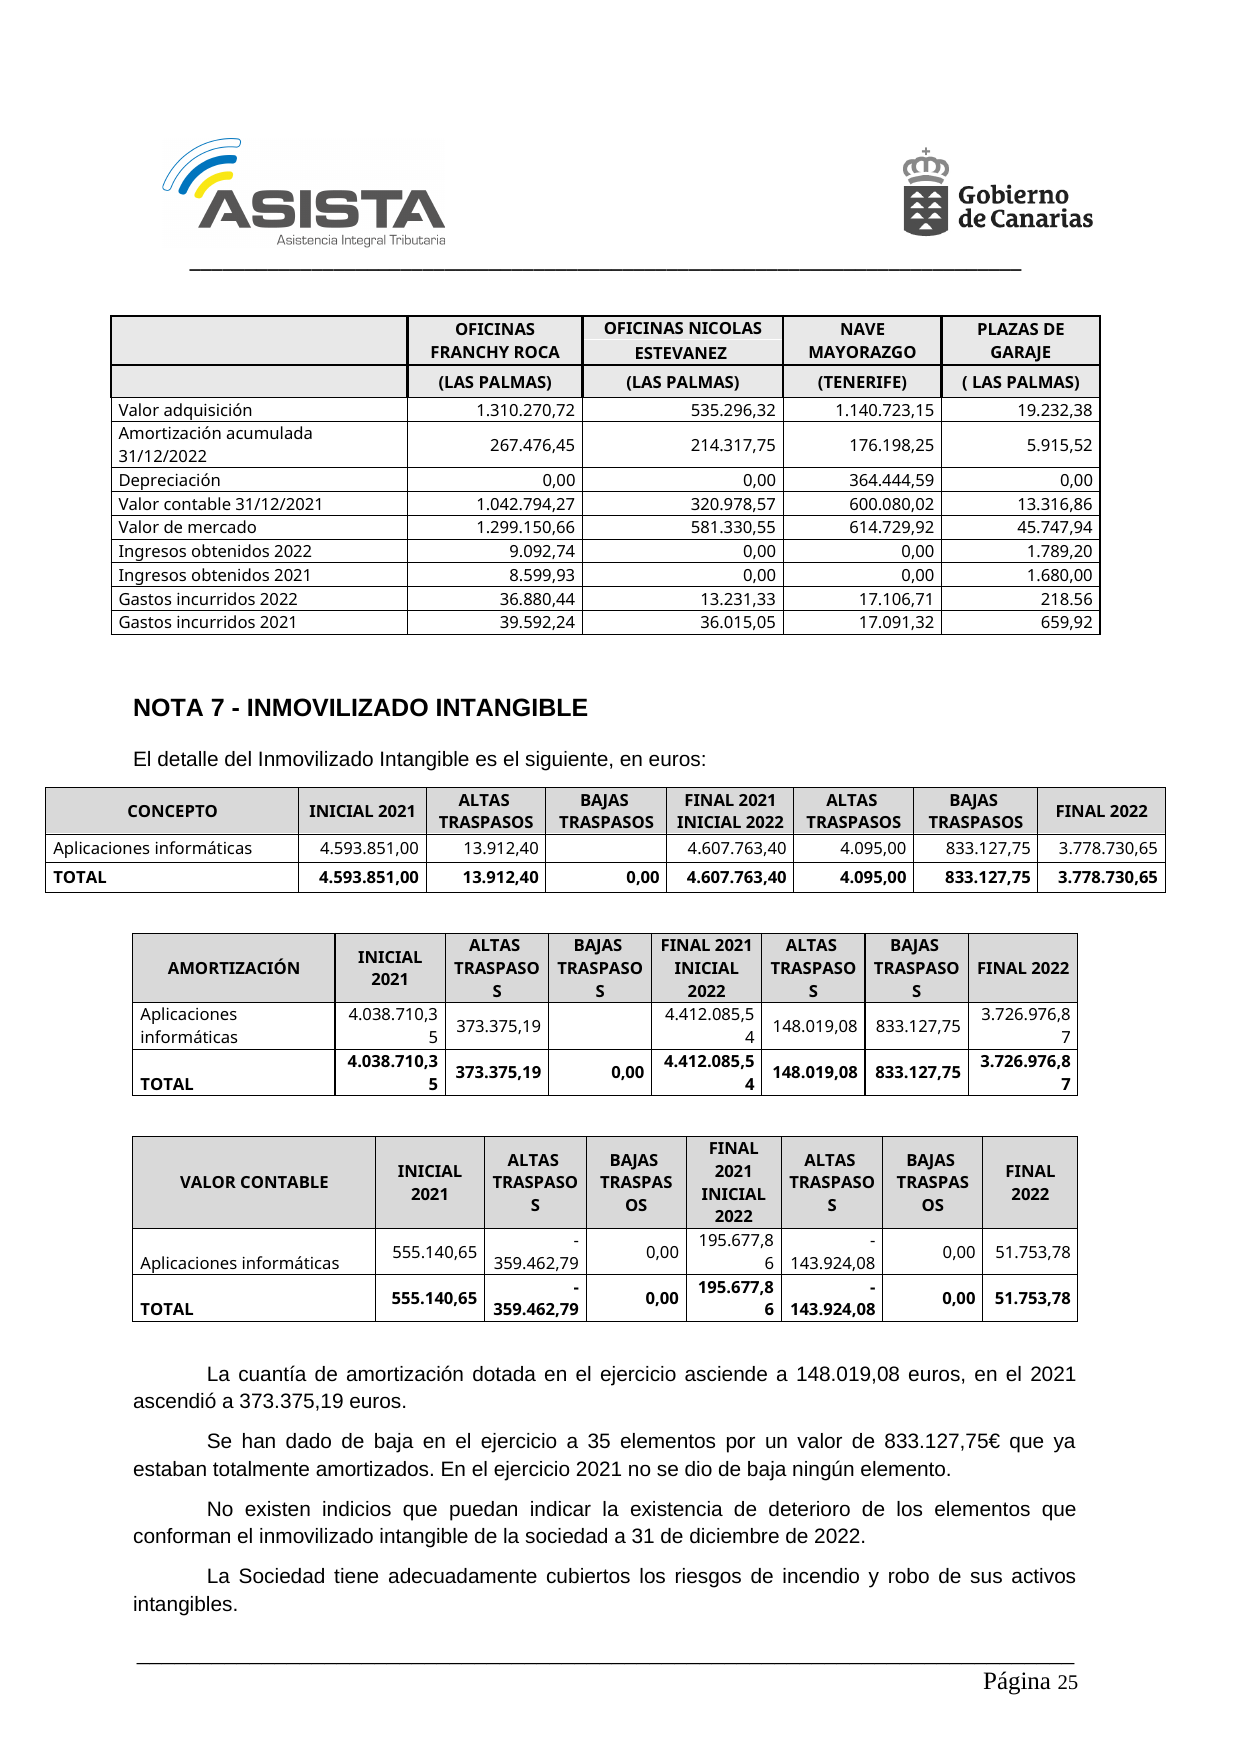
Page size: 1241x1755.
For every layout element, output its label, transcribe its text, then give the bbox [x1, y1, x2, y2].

table_header OFICINAS NICOLAS [584, 317, 782, 339]
table_cell 13.912,40 [427, 863, 545, 892]
table_cell 4.038.710,35 [336, 1003, 445, 1048]
table_header FINAL 2021 INICIAL 2022 [667, 788, 793, 833]
subtitle NOTA 7 - INMOVILIZADO INTANGIBLE [133, 684, 1078, 722]
table_cell (LAS PALMAS) [584, 366, 782, 397]
table_cell Amortización acumulada 31/12/2022 [112, 422, 407, 467]
table_cell 659,92 [942, 611, 1099, 633]
table_header FINAL 2021 INICIAL 2022 [687, 1137, 781, 1228]
table_cell Valor contable 31/12/2021 [112, 492, 407, 515]
table_cell 833.127,75 [866, 1050, 968, 1095]
table_cell TOTAL [46, 863, 298, 892]
table_cell 373.375,19 [446, 1050, 548, 1095]
table_header ALTAS TRASPASOS [446, 934, 548, 1002]
table_cell Aplicaciones informáticas [46, 835, 298, 862]
table_cell 4.412.085,54 [652, 1050, 761, 1095]
table_cell 3.726.976,87 [969, 1003, 1077, 1048]
table_cell Valor adquisición [112, 398, 407, 421]
text El detalle del Inmovilizado Intangible es el siguiente, en euros: [133, 747, 1078, 771]
table_header ALTAS TRASPASOS [485, 1137, 586, 1228]
table_cell 833.127,75 [914, 863, 1037, 892]
table_header BAJAS TRASPASOS [587, 1137, 686, 1228]
table_cell [546, 835, 666, 862]
table_cell 1.680,00 [942, 563, 1099, 586]
table_cell [112, 366, 406, 397]
table_cell Gastos incurridos 2021 [112, 611, 407, 633]
table_cell 364.444,59 [784, 468, 941, 491]
table_header BAJAS TRASPASOS [866, 934, 968, 1002]
text La Sociedad tiene adecuadamente cubiertos los riesgos de incendio y robo de sus activos intangibles. [133, 1564, 1078, 1616]
table_header [112, 317, 406, 364]
table_cell 600.080,02 [784, 492, 941, 515]
table_cell 555.140,65 [376, 1229, 484, 1274]
table_header NAVE MAYORAZGO [784, 317, 940, 364]
table_cell 1.042.794,27 [408, 492, 582, 515]
table_cell 148.019,08 [762, 1050, 864, 1095]
table_cell 36.880,44 [408, 587, 582, 610]
table_cell ESTEVANEZ [584, 340, 782, 364]
table_cell 0,00 [784, 540, 941, 562]
table_cell 4.593.851,00 [299, 835, 426, 862]
table_cell Gastos incurridos 2022 [112, 587, 407, 610]
table_cell 3.726.976,87 [969, 1050, 1077, 1095]
table_cell Ingresos obtenidos 2022 [112, 540, 407, 562]
table_cell 0,00 [784, 563, 941, 586]
text No existen indicios que puedan indicar la existencia de deterioro de los elementos que conforman el inmovilizado intangible de la sociedad a 31 de diciembre de 2022. [133, 1497, 1078, 1548]
text Se han dado de baja en el ejercicio a 35 elementos por un valor de 833.127,75€ que ya estaban totalmente amortizados. En el ejercicio 2021 no se dio de baja ningún elemento. [133, 1429, 1078, 1481]
table_header BAJAS TRASPASOS [914, 788, 1037, 833]
table_cell (LAS PALMAS) [409, 366, 581, 397]
table_cell -359.462,79 [485, 1229, 586, 1274]
table_header BAJAS TRASPASOS [549, 934, 651, 1002]
table_header VALOR CONTABLE [133, 1137, 375, 1228]
table_cell 176.198,25 [784, 422, 941, 467]
table_cell 1.140.723,15 [784, 398, 941, 421]
table_cell 19.232,38 [942, 398, 1099, 421]
table_cell -143.924,08 [782, 1275, 882, 1321]
table_cell 36.015,05 [583, 611, 783, 633]
table_cell 45.747,94 [942, 516, 1099, 538]
table_cell 4.593.851,00 [299, 863, 426, 892]
table_header BAJAS TRASPASOS [883, 1137, 982, 1228]
table_cell 1.299.150,66 [408, 516, 582, 538]
table_cell 17.106,71 [784, 587, 941, 610]
table_cell 13.912,40 [427, 835, 545, 862]
table_cell 195.677,86 [687, 1275, 781, 1321]
table_header ALTAS TRASPASOS [782, 1137, 882, 1228]
table_cell Depreciación [112, 468, 407, 491]
table_header ALTAS TRASPASOS [427, 788, 545, 833]
table_cell 0,00 [583, 563, 783, 586]
table_cell 0,00 [549, 1050, 651, 1095]
table_cell 51.753,78 [983, 1229, 1077, 1274]
table_cell 267.476,45 [408, 422, 582, 467]
table_cell 0,00 [942, 468, 1099, 491]
table_cell -359.462,79 [485, 1275, 586, 1321]
table_header ALTAS TRASPASOS [762, 934, 864, 1002]
table_header FINAL 2022 [1038, 788, 1165, 833]
table_cell 8.599,93 [408, 563, 582, 586]
table_cell 4.095,00 [794, 863, 913, 892]
table_cell 13.316,86 [942, 492, 1099, 515]
table_cell 4.607.763,40 [667, 863, 793, 892]
table_cell 535.296,32 [583, 398, 783, 421]
table_cell 3.778.730,65 [1038, 863, 1165, 892]
table_header PLAZAS DE GARAJE [943, 317, 1099, 364]
table_cell 17.091,32 [784, 611, 941, 633]
table_cell 39.592,24 [408, 611, 582, 633]
table_cell 614.729,92 [784, 516, 941, 538]
table_cell 0,00 [587, 1229, 686, 1274]
table_cell 4.095,00 [794, 835, 913, 862]
table_cell 148.019,08 [762, 1003, 864, 1048]
table_cell TOTAL [133, 1050, 334, 1095]
table_header FINAL 2022 [969, 934, 1077, 1002]
table_cell ( LAS PALMAS) [943, 366, 1099, 397]
table_cell Valor de mercado [112, 516, 407, 538]
table_cell 0,00 [583, 468, 783, 491]
table_cell 13.231,33 [583, 587, 783, 610]
table_header INICIAL 2021 [336, 934, 445, 1002]
table_header INICIAL 2021 [299, 788, 426, 833]
text La cuantía de amortización dotada en el ejercicio asciende a 148.019,08 euros, en el 2021 ascendió a 373.375,19 euros. [133, 1362, 1078, 1413]
table_header AMORTIZACIÓN [133, 934, 334, 1002]
table_cell [549, 1003, 651, 1048]
table_header BAJAS TRASPASOS [546, 788, 666, 833]
table_cell 833.127,75 [914, 835, 1037, 862]
table_cell 0,00 [546, 863, 666, 892]
table_cell Ingresos obtenidos 2021 [112, 563, 407, 586]
table_cell 3.778.730,65 [1038, 835, 1165, 862]
table_cell 833.127,75 [866, 1003, 968, 1048]
table_header ALTAS TRASPASOS [794, 788, 913, 833]
table_cell 4.038.710,35 [336, 1050, 445, 1095]
table_cell Aplicaciones informáticas [133, 1003, 334, 1048]
table_cell Aplicaciones informáticas [133, 1229, 375, 1274]
table_cell -143.924,08 [782, 1229, 882, 1274]
table_cell 373.375,19 [446, 1003, 548, 1048]
table_cell 9.092,74 [408, 540, 582, 562]
table_cell 1.310.270,72 [408, 398, 582, 421]
table_header INICIAL 2021 [376, 1137, 484, 1228]
table_cell 0,00 [883, 1229, 982, 1274]
table_cell 0,00 [883, 1275, 982, 1321]
table_cell 5.915,52 [942, 422, 1099, 467]
table_cell 51.753,78 [983, 1275, 1077, 1321]
table_cell 581.330,55 [583, 516, 783, 538]
table_cell 320.978,57 [583, 492, 783, 515]
table_cell 1.789,20 [942, 540, 1099, 562]
table_cell (TENERIFE) [784, 366, 940, 397]
table_cell 4.412.085,54 [652, 1003, 761, 1048]
table_header CONCEPTO [46, 788, 298, 833]
table_cell 214.317,75 [583, 422, 783, 467]
table_cell 0,00 [408, 468, 582, 491]
table_header FINAL 2022 [983, 1137, 1077, 1228]
table_cell 0,00 [583, 540, 783, 562]
table_cell 555.140,65 [376, 1275, 484, 1321]
table_cell TOTAL [133, 1275, 375, 1321]
table_header OFICINAS FRANCHY ROCA [409, 317, 581, 364]
table_cell 4.607.763,40 [667, 835, 793, 862]
table_cell 195.677,86 [687, 1229, 781, 1274]
table_header FINAL 2021 INICIAL 2022 [652, 934, 761, 1002]
table_cell 218.56 [942, 587, 1099, 610]
table_cell 0,00 [587, 1275, 686, 1321]
